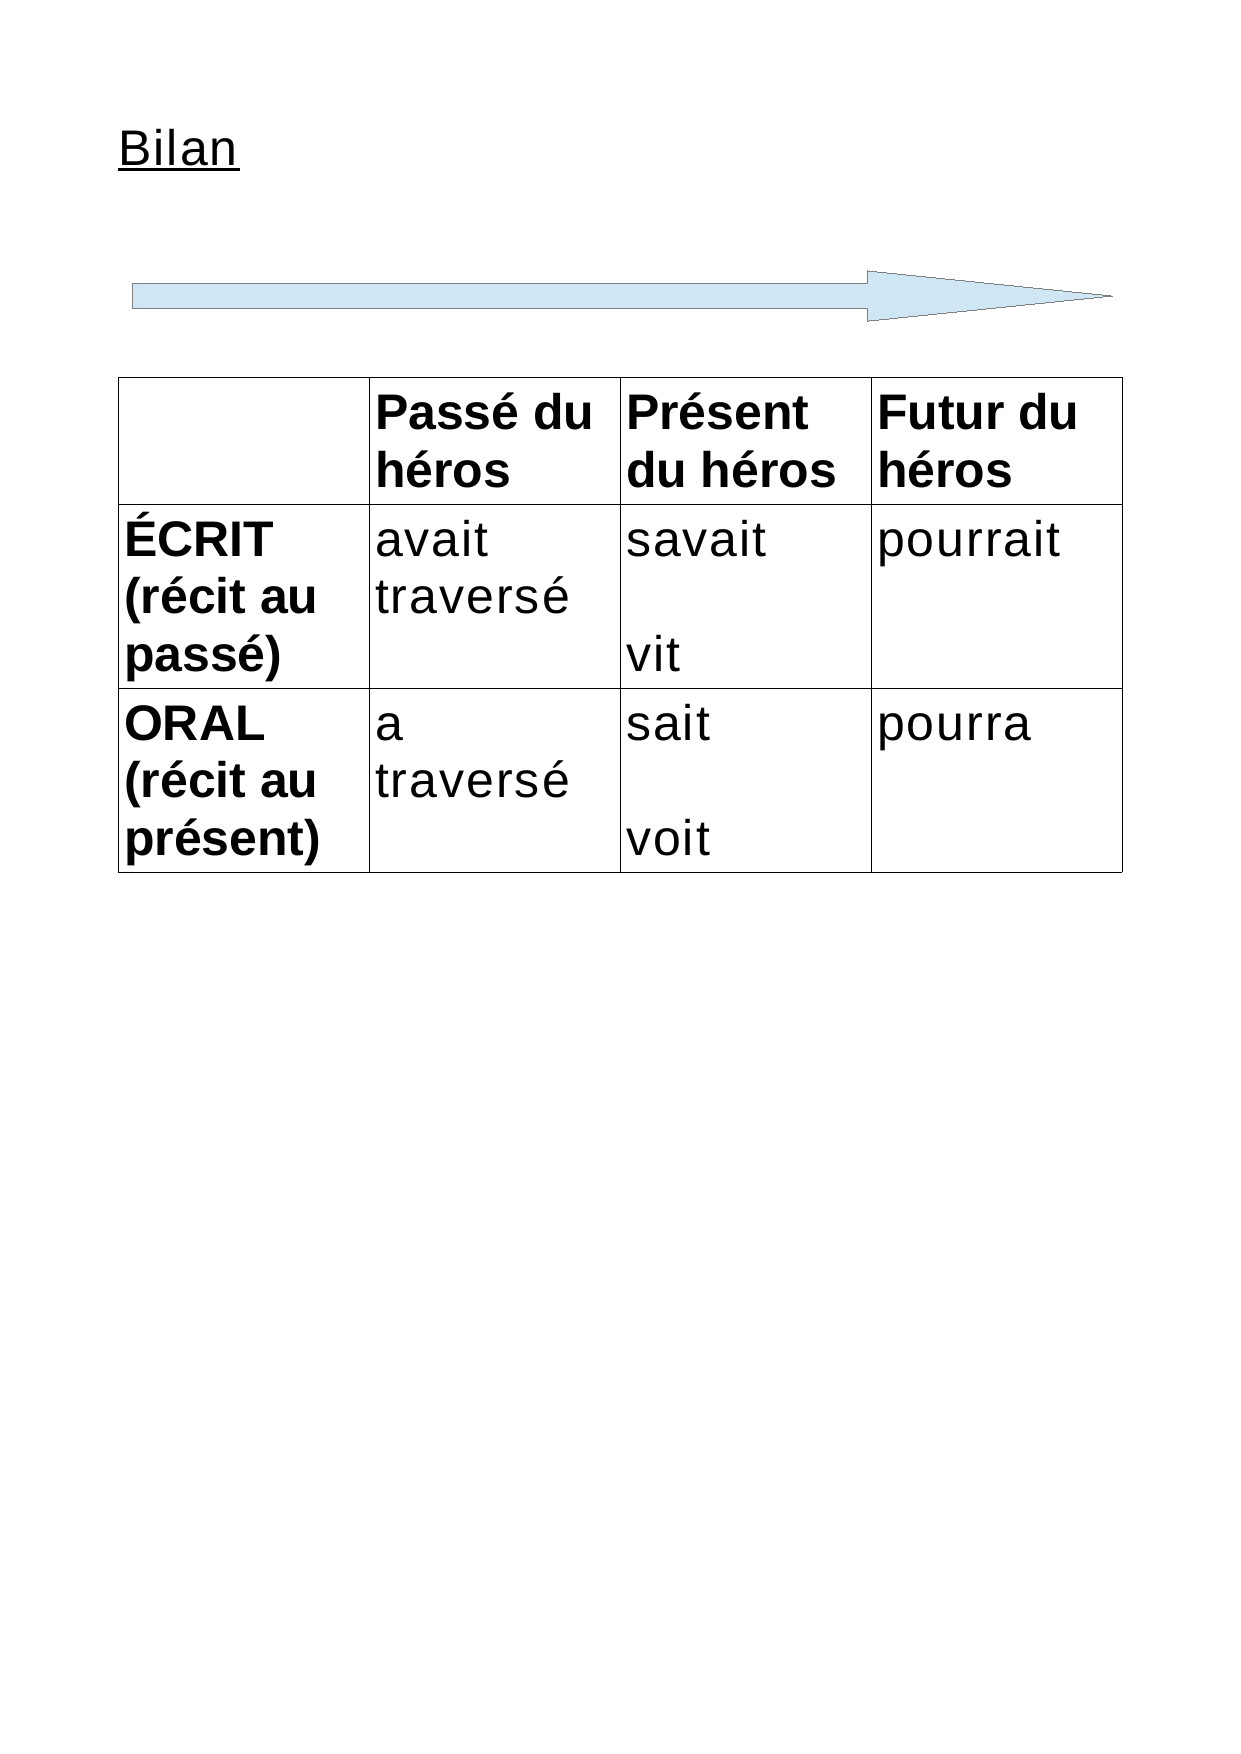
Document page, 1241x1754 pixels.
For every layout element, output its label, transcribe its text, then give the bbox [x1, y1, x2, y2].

table_cell sait voit [621, 689, 871, 872]
table_cell ÉCRIT (récit au passé) [119, 505, 369, 687]
table_cell pourrait [872, 505, 1122, 687]
table_header Présent du héros [621, 378, 871, 503]
table_cell savait vit [621, 505, 871, 687]
table_cell pourra [872, 689, 1122, 872]
table_cell avait traversé [370, 505, 620, 687]
text Bilan [118, 118, 1122, 176]
table_header Passé du héros [370, 378, 620, 503]
table_cell ORAL (récit au présent) [119, 689, 369, 872]
table_header Futur du héros [872, 378, 1122, 503]
table_header [119, 378, 369, 503]
table_cell a traversé [370, 689, 620, 872]
